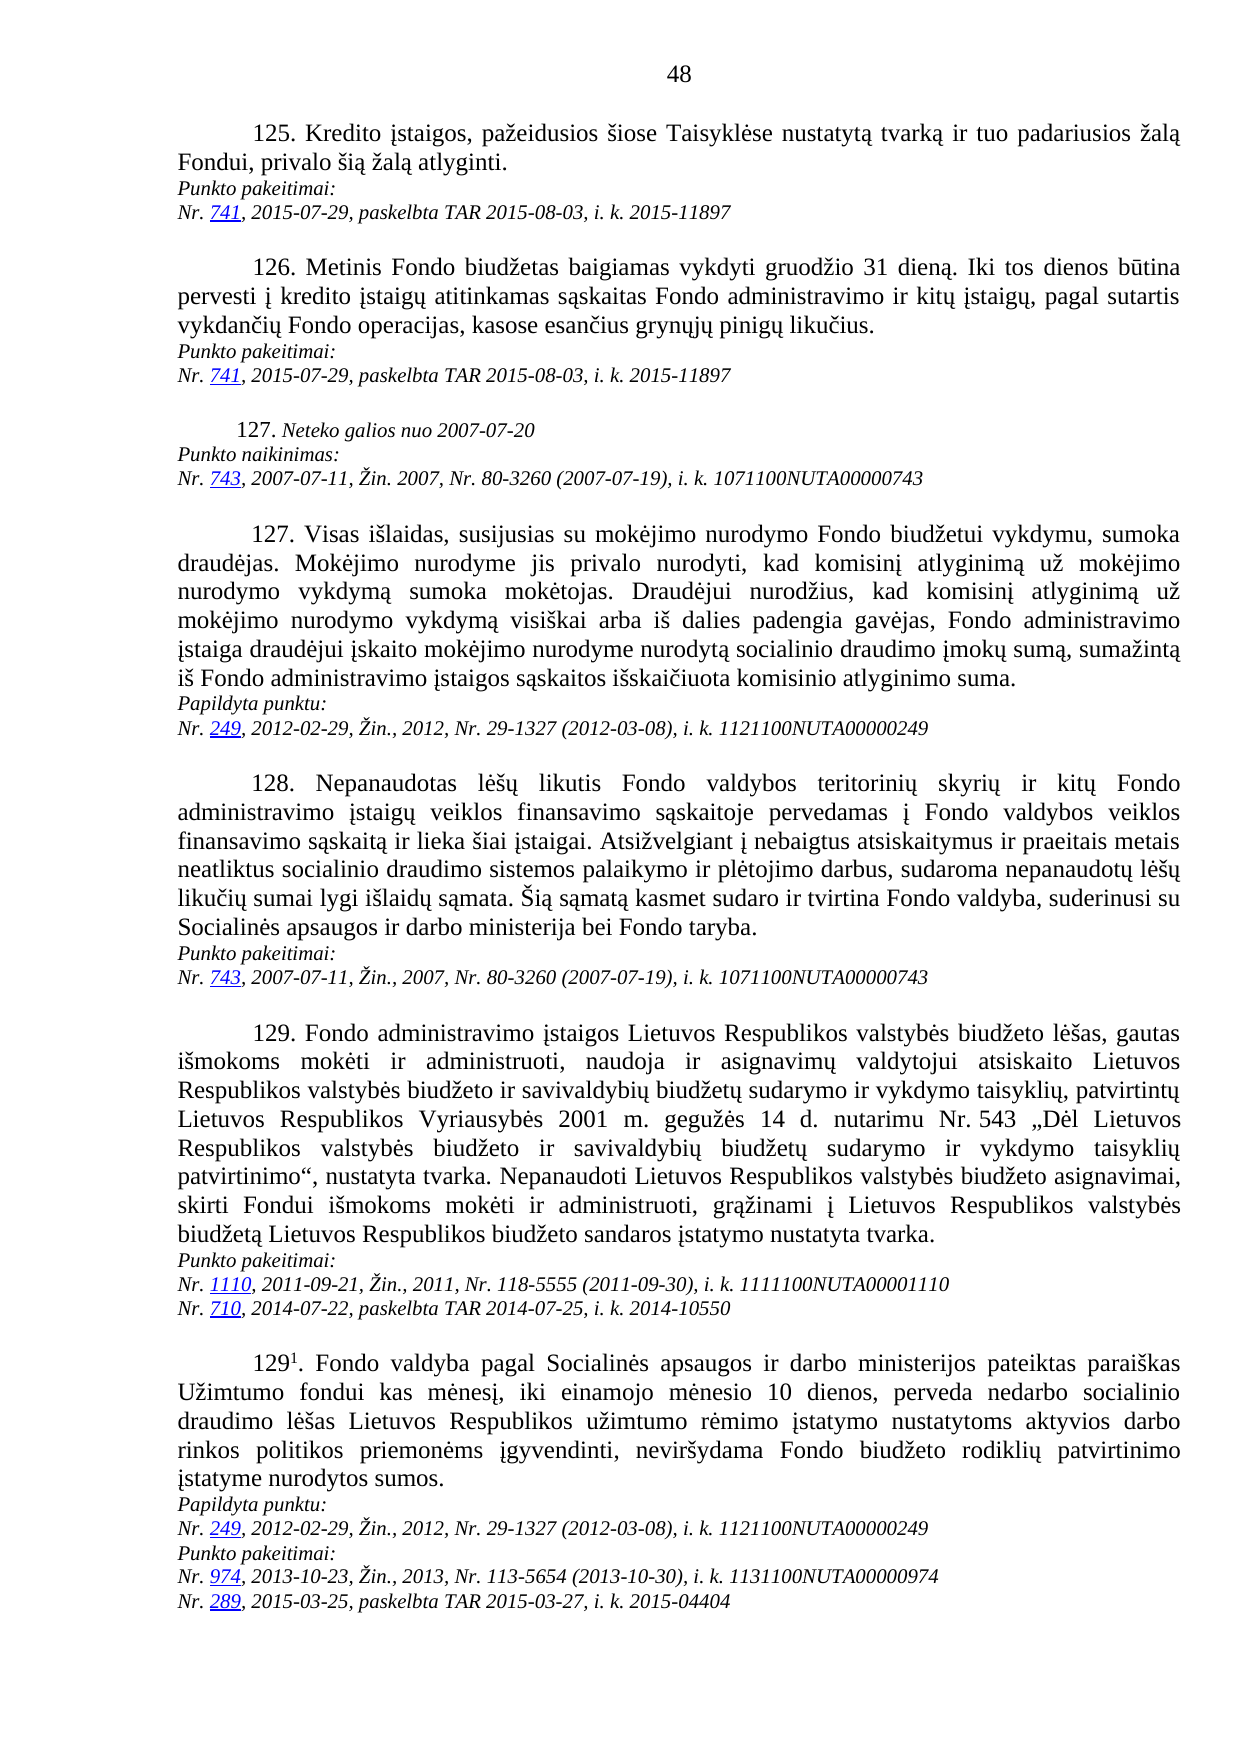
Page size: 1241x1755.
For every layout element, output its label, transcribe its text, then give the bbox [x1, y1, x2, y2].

text 1291. Fondo valdyba pagal Socialinės apsaugos ir darbo ministerijos pateiktas paraiškas Užimtumo fondui kas mėnesį, iki einamojo mėnesio 10 dienos, perveda nedarbo socialinio draudimo lėšas Lietuvos Respublikos užimtumo rėmimo įstatymo nustatytoms aktyvios darbo rinkos politikos priemonėms įgyvendinti, neviršydama Fondo biudžeto rodiklių patvirtinimo įstatyme nurodytos sumos. [177, 1348, 1181, 1492]
text Nr. 249, 2012-02-29, Žin., 2012, Nr. 29-1327 (2012-03-08), i. k. 1121100NUTA00000249 [177, 715, 1181, 739]
text Punkto pakeitimai: [177, 176, 1181, 200]
text Nr. 741, 2015-07-29, paskelbta TAR 2015-08-03, i. k. 2015-11897 [177, 363, 1181, 387]
text 125. Kredito įstaigos, pažeidusios šiose Taisyklėse nustatytą tvarką ir tuo padariusios žalą Fondui, privalo šią žalą atlyginti. [177, 118, 1181, 176]
text Nr. 743, 2007-07-11, Žin. 2007, Nr. 80-3260 (2007-07-19), i. k. 1071100NUTA00000743 [177, 466, 1181, 490]
text 129. Fondo administravimo įstaigos Lietuvos Respublikos valstybės biudžeto lėšas, gautas išmokoms mokėti ir administruoti, naudoja ir asignavimų valdytojui atsiskaito Lietuvos Respublikos valstybės biudžeto ir savivaldybių biudžetų sudarymo ir vykdymo taisyklių, patvirtintų Lietuvos Respublikos Vyriausybės 2001 m. gegužės 14 d. nutarimu Nr. 543 „Dėl Lietuvos Respublikos valstybės biudžeto ir savivaldybių biudžetų sudarymo ir vykdymo taisyklių patvirtinimo“, nustatyta tvarka. Nepanaudoti Lietuvos Respublikos valstybės biudžeto asignavimai, skirti Fondui išmokoms mokėti ir administruoti, grąžinami į Lietuvos Respublikos valstybės biudžetą Lietuvos Respublikos biudžeto sandaros įstatymo nustatyta tvarka. [177, 1018, 1181, 1248]
text 127. Neteko galios nuo 2007-07-20 [177, 416, 1181, 442]
text Nr. 249, 2012-02-29, Žin., 2012, Nr. 29-1327 (2012-03-08), i. k. 1121100NUTA00000249 [177, 1516, 1181, 1540]
text Nr. 743, 2007-07-11, Žin., 2007, Nr. 80-3260 (2007-07-19), i. k. 1071100NUTA00000743 [177, 965, 1181, 989]
text 127. Visas išlaidas, susijusias su mokėjimo nurodymo Fondo biudžetui vykdymu, sumoka draudėjas. Mokėjimo nurodyme jis privalo nurodyti, kad komisinį atlyginimą už mokėjimo nurodymo vykdymą sumoka mokėtojas. Draudėjui nurodžius, kad komisinį atlyginimą už mokėjimo nurodymo vykdymą visiškai arba iš dalies padengia gavėjas, Fondo administravimo įstaiga draudėjui įskaito mokėjimo nurodyme nurodytą socialinio draudimo įmokų sumą, sumažintą iš Fondo administravimo įstaigos sąskaitos išskaičiuota komisinio atlyginimo suma. [177, 519, 1181, 691]
text Papildyta punktu: [177, 1492, 1181, 1516]
text Nr. 974, 2013-10-23, Žin., 2013, Nr. 113-5654 (2013-10-30), i. k. 1131100NUTA00000974 [177, 1564, 1181, 1588]
text Punkto pakeitimai: [177, 1248, 1181, 1272]
text 126. Metinis Fondo biudžetas baigiamas vykdyti gruodžio 31 dieną. Iki tos dienos būtina pervesti į kredito įstaigų atitinkamas sąskaitas Fondo administravimo ir kitų įstaigų, pagal sutartis vykdančių Fondo operacijas, kasose esančius grynųjų pinigų likučius. [177, 252, 1181, 339]
text Punkto pakeitimai: [177, 1540, 1181, 1564]
text Punkto pakeitimai: [177, 339, 1181, 363]
text Nr. 741, 2015-07-29, paskelbta TAR 2015-08-03, i. k. 2015-11897 [177, 200, 1181, 224]
text Punkto naikinimas: [177, 442, 1181, 466]
text Punkto pakeitimai: [177, 941, 1181, 965]
text Nr. 1110, 2011-09-21, Žin., 2011, Nr. 118-5555 (2011-09-30), i. k. 1111100NUTA00001110 [177, 1272, 1181, 1296]
text Papildyta punktu: [177, 691, 1181, 715]
text 128. Nepanaudotas lėšų likutis Fondo valdybos teritorinių skyrių ir kitų Fondo administravimo įstaigų veiklos finansavimo sąskaitoje pervedamas į Fondo valdybos veiklos finansavimo sąskaitą ir lieka šiai įstaigai. Atsižvelgiant į nebaigtus atsiskaitymus ir praeitais metais neatliktus socialinio draudimo sistemos palaikymo ir plėtojimo darbus, sudaroma nepanaudotų lėšų likučių sumai lygi išlaidų sąmata. Šią sąmatą kasmet sudaro ir tvirtina Fondo valdyba, suderinusi su Socialinės apsaugos ir darbo ministerija bei Fondo taryba. [177, 768, 1181, 941]
text Nr. 710, 2014-07-22, paskelbta TAR 2014-07-25, i. k. 2014-10550 [177, 1296, 1181, 1320]
text Nr. 289, 2015-03-25, paskelbta TAR 2015-03-27, i. k. 2015-04404 [177, 1588, 1181, 1613]
